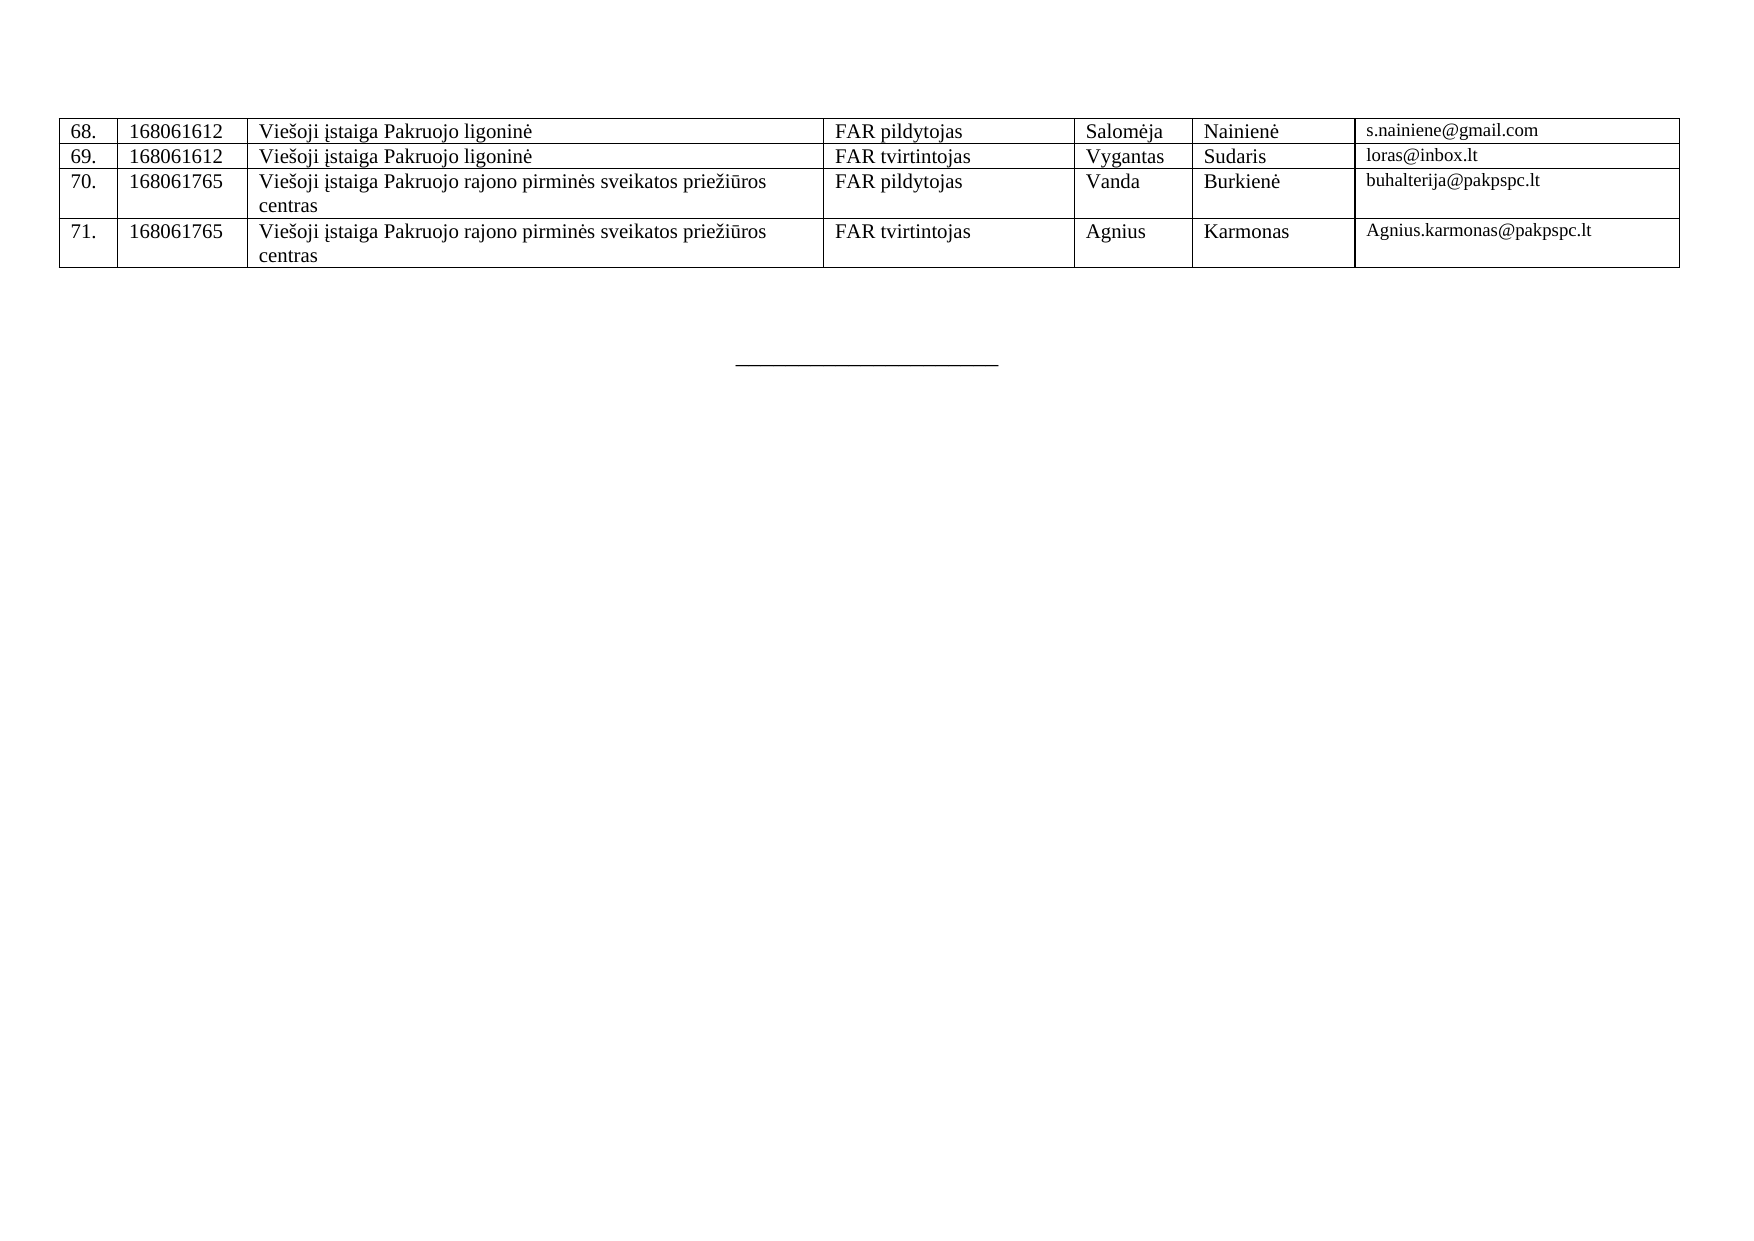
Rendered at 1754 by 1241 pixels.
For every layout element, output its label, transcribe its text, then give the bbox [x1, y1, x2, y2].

table_cell 168061765 [118, 219, 247, 267]
table_cell Agnius [1075, 219, 1192, 267]
table_cell FAR tvirtintojas [824, 219, 1074, 267]
table_cell 168061765 [118, 169, 247, 217]
table_cell Viešoji įstaiga Pakruojo rajono pirminės sveikatos priežiūros centras [248, 169, 823, 217]
text _____________________ [59, 340, 1695, 369]
table_cell Vanda [1075, 169, 1192, 217]
table_cell Salomėja [1075, 119, 1192, 143]
table_cell Sudaris [1193, 144, 1354, 168]
table_cell Viešoji įstaiga Pakruojo ligoninė [248, 119, 823, 143]
table_cell 168061612 [118, 144, 247, 168]
table_cell 68. [60, 119, 117, 143]
table_cell Agnius.karmonas@pakpspc.lt [1356, 219, 1679, 267]
table_cell s.nainiene@gmail.com [1356, 119, 1679, 143]
table_cell FAR pildytojas [824, 169, 1074, 217]
table_cell Nainienė [1193, 119, 1354, 143]
table_cell Viešoji įstaiga Pakruojo ligoninė [248, 144, 823, 168]
table_cell buhalterija@pakpspc.lt [1356, 169, 1679, 217]
table_cell 69. [60, 144, 117, 168]
table_cell Karmonas [1193, 219, 1354, 267]
table_cell FAR tvirtintojas [824, 144, 1074, 168]
table_cell Burkienė [1193, 169, 1354, 217]
table_cell 168061612 [118, 119, 247, 143]
table_cell Vygantas [1075, 144, 1192, 168]
table_cell 70. [60, 169, 117, 217]
table_cell Viešoji įstaiga Pakruojo rajono pirminės sveikatos priežiūros centras [248, 219, 823, 267]
table_cell FAR pildytojas [824, 119, 1074, 143]
table_cell loras@inbox.lt [1356, 144, 1679, 168]
table_cell 71. [60, 219, 117, 267]
